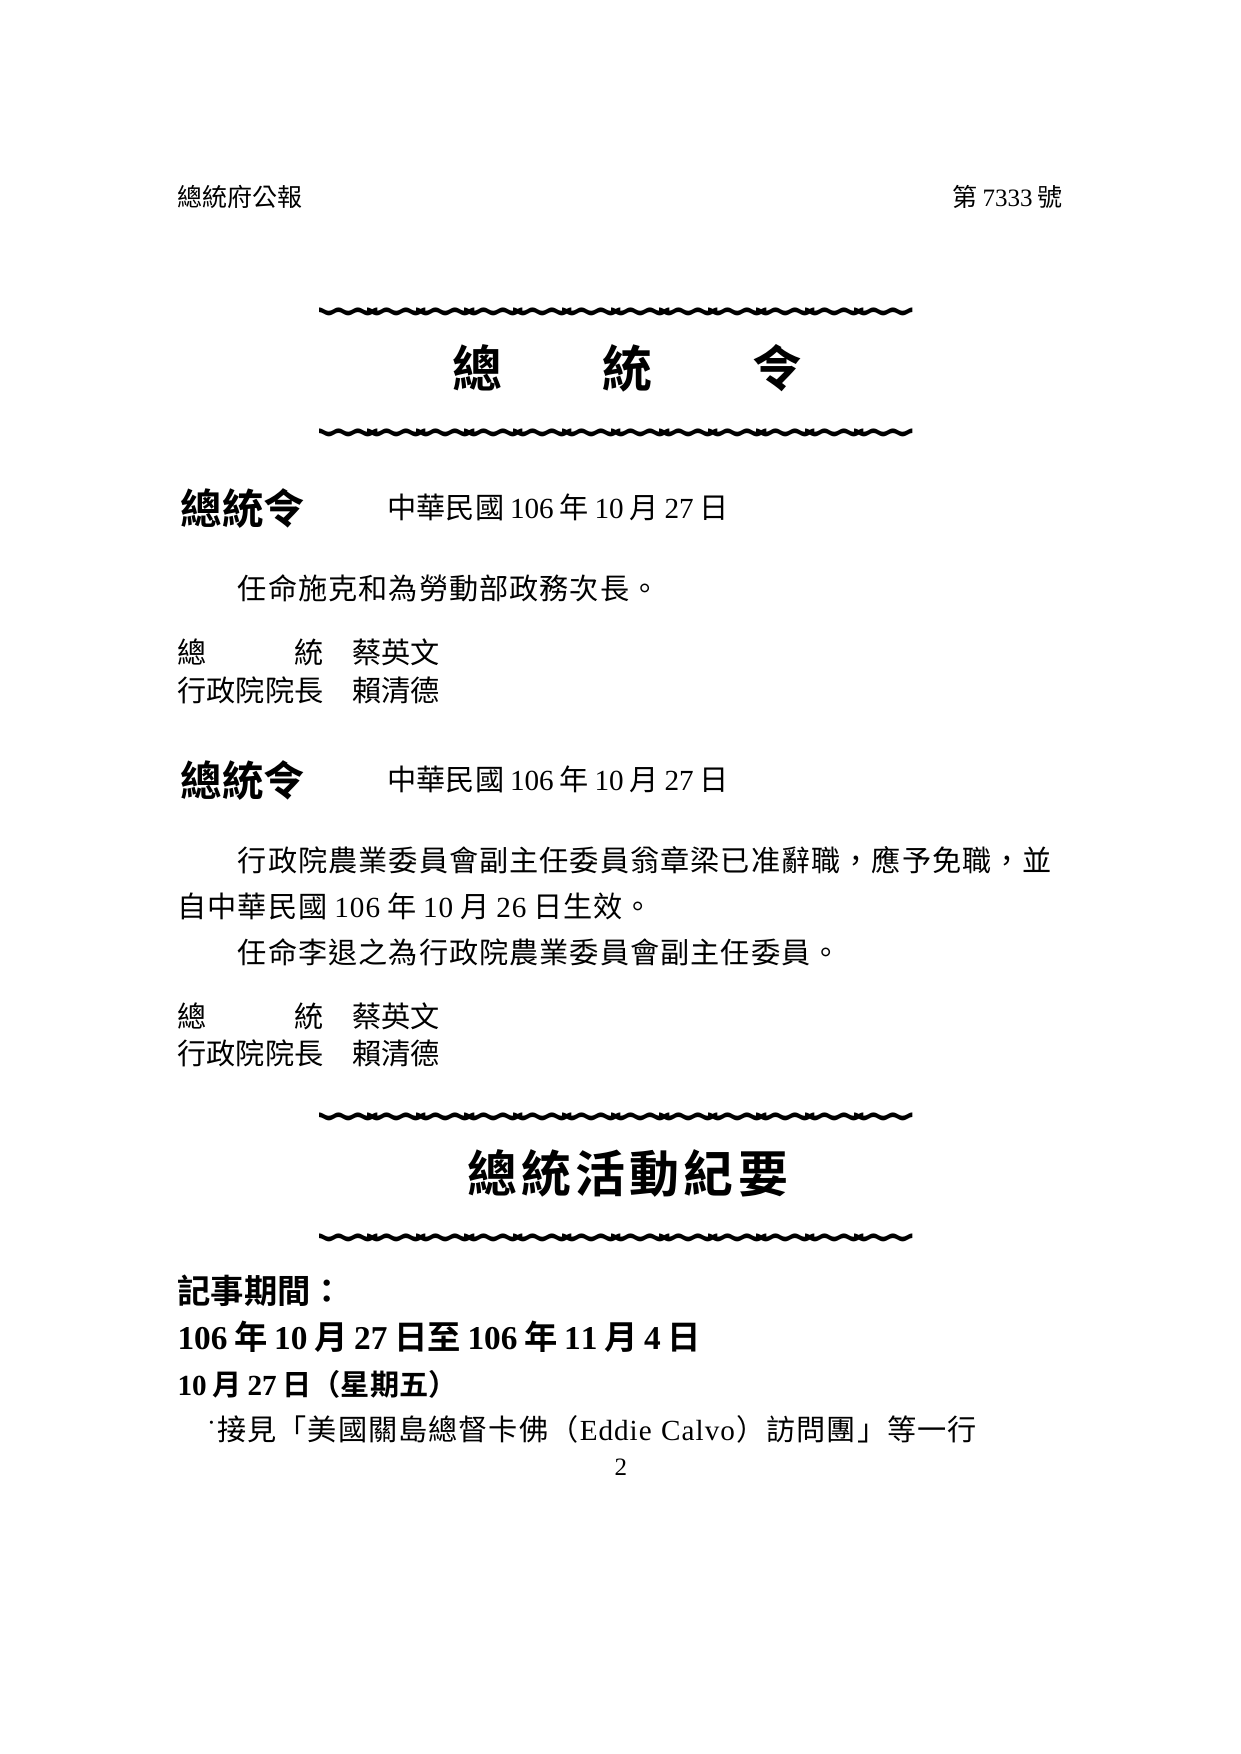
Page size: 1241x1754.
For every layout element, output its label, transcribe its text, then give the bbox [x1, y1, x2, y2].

text 行政院農業委員會副主任委員翁章梁已准辭職，應予免職，並自中華民國106年10月26日生效。 [177, 835, 1064, 926]
text ˙接見「美國關島總督卡佛（Eddie Calvo）訪問團」等一行 [206, 1404, 1064, 1450]
text 總統活動紀要 [192, 1146, 1064, 1204]
text ﹏﹏﹏﹏﹏﹏﹏﹏﹏﹏﹏﹏ [177, 291, 1064, 316]
text 10月27日（星期五） [177, 1358, 1064, 1404]
table_header 中華民國106年10月27日 [384, 734, 880, 822]
text 總 統 蔡英文 [177, 634, 1064, 671]
text 記事期間： [177, 1267, 1064, 1312]
text ﹏﹏﹏﹏﹏﹏﹏﹏﹏﹏﹏﹏ [177, 1217, 1064, 1242]
text ﹏﹏﹏﹏﹏﹏﹏﹏﹏﹏﹏﹏ [177, 412, 1064, 437]
text 總 統 蔡英文 [177, 997, 1064, 1035]
text 106年10月27日至106年11月4日 [177, 1312, 1064, 1358]
table_header 總統令 [177, 734, 384, 822]
table_header 中華民國106年10月27日 [384, 462, 880, 550]
text 任命李退之為行政院農業委員會副主任委員。 [177, 926, 1064, 972]
text ﹏﹏﹏﹏﹏﹏﹏﹏﹏﹏﹏﹏ [177, 1096, 1064, 1121]
text 行政院院長 賴清德 [177, 671, 1064, 709]
table_header 總統令 [177, 462, 384, 550]
text 行政院院長 賴清德 [177, 1035, 1064, 1072]
text 任命施克和為勞動部政務次長。 [177, 563, 1064, 609]
text 總 統 令 [192, 341, 1064, 399]
